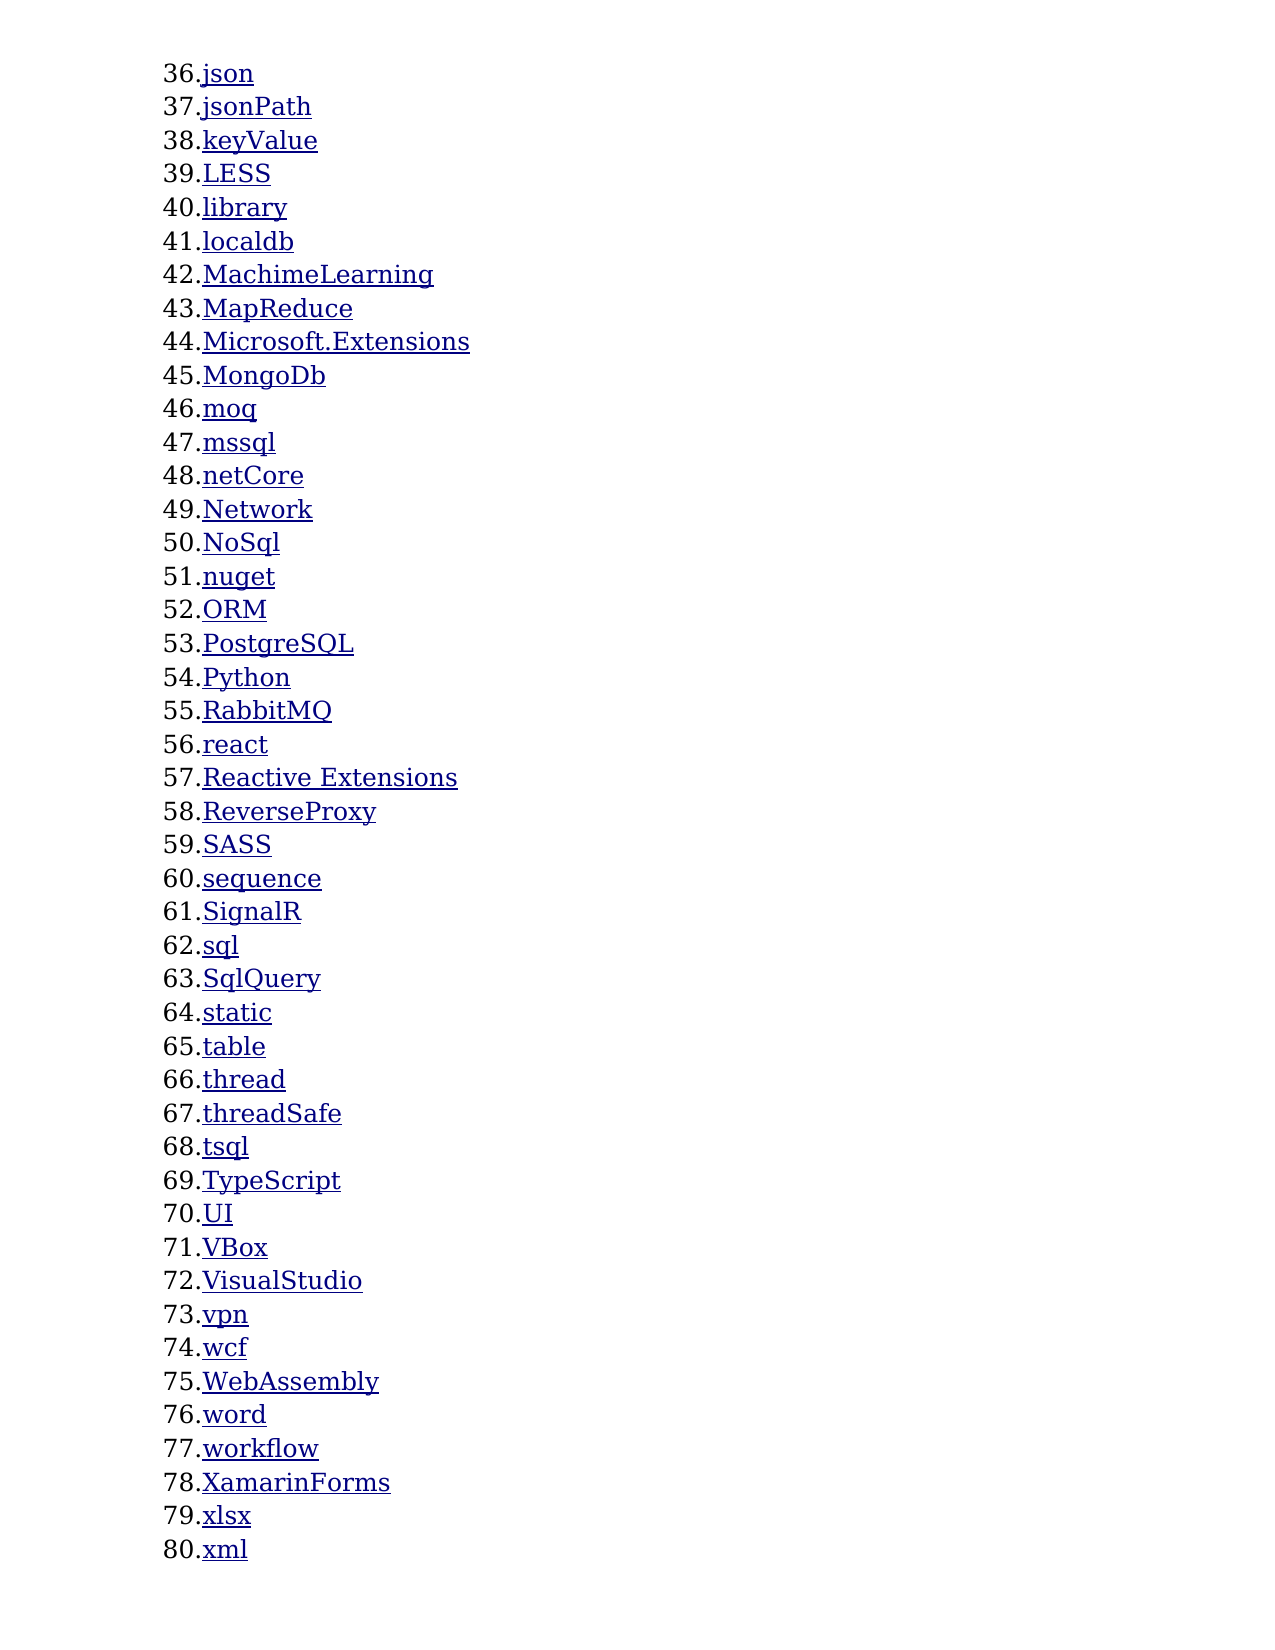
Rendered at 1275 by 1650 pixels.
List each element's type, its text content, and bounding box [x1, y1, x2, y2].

list VBox [162, 1233, 1216, 1262]
list thread [162, 1065, 1216, 1094]
list RabbitMQ [162, 696, 1216, 726]
list Reactive Extensions [162, 763, 1216, 793]
list threadSafe [162, 1099, 1216, 1128]
list nuget [162, 562, 1216, 591]
list SignalR [162, 898, 1216, 927]
list wcf [162, 1334, 1216, 1363]
list MachimeLearning [162, 260, 1216, 289]
list static [162, 998, 1216, 1027]
list xml [162, 1535, 1216, 1564]
list moq [162, 394, 1216, 424]
list Microsoft.Extensions [162, 327, 1216, 357]
list SqlQuery [162, 965, 1216, 994]
list library [162, 193, 1216, 222]
list ReverseProxy [162, 797, 1216, 826]
list tsql [162, 1132, 1216, 1162]
list sequence [162, 864, 1216, 893]
list VisualStudio [162, 1267, 1216, 1296]
list sql [162, 931, 1216, 960]
list NoSql [162, 529, 1216, 558]
list ORM [162, 596, 1216, 625]
list jsonPath [162, 93, 1216, 122]
list MapReduce [162, 294, 1216, 323]
list Network [162, 495, 1216, 524]
list LESS [162, 160, 1216, 189]
list PostgreSQL [162, 629, 1216, 658]
list mssql [162, 428, 1216, 457]
list UI [162, 1199, 1216, 1229]
list SASS [162, 831, 1216, 860]
list netCore [162, 462, 1216, 491]
list keyValue [162, 126, 1216, 155]
list json [162, 59, 1216, 88]
list WebAssembly [162, 1367, 1216, 1396]
list localdb [162, 227, 1216, 256]
list MongoDb [162, 361, 1216, 390]
list table [162, 1032, 1216, 1061]
list TypeScript [162, 1166, 1216, 1195]
list xlsx [162, 1501, 1216, 1531]
list Python [162, 663, 1216, 692]
list word [162, 1401, 1216, 1430]
list XamarinForms [162, 1468, 1216, 1497]
list workflow [162, 1434, 1216, 1463]
list vpn [162, 1300, 1216, 1329]
list react [162, 730, 1216, 759]
